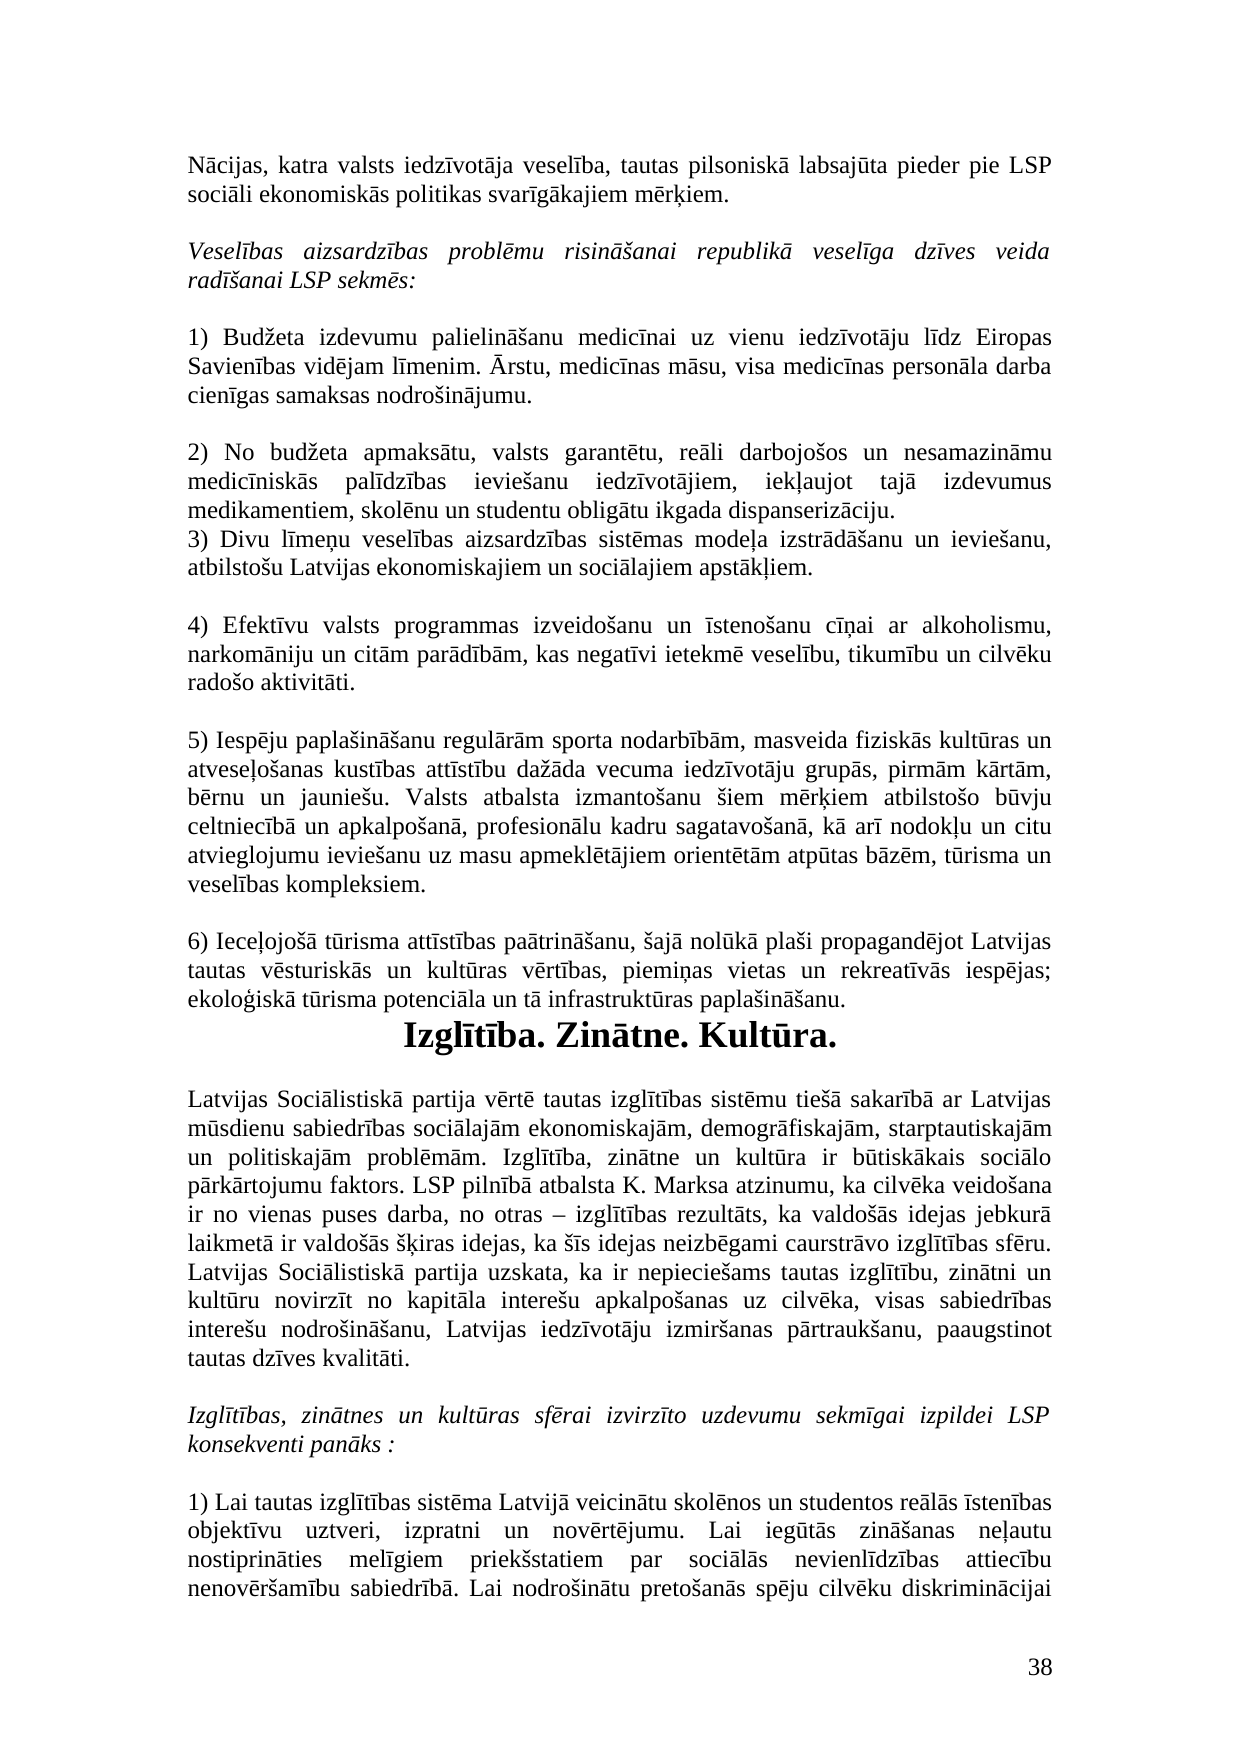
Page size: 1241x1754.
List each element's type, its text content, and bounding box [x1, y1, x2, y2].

text 4) Efektīvu valsts programmas izveidošanu un īstenošanu cīņai ar alkoholismu, narkomāniju un citām parādībām, kas negatīvi ietekmē veselību, tikumību un cilvēku radošo aktivitāti. [187, 610, 1053, 696]
text Izglītība. Zinātne. Kultūra. [187, 1012, 1053, 1056]
text Izglītības, zinātnes un kultūras sfērai izvirzīto uzdevumu sekmīgai izpildei LSP konsekventi panāks : [187, 1401, 1053, 1458]
text 5) Iespēju paplašināšanu regulārām sporta nodarbībām, masveida fiziskās kultūras un atveseļošanas kustības attīstību dažāda vecuma iedzīvotāju grupās, pirmām kārtām, bērnu un jauniešu. Valsts atbalsta izmantošanu šiem mērķiem atbilstošo būvju celtniecībā un apkalpošanā, profesionālu kadru sagatavošanā, kā arī nodokļu un citu atvieglojumu ieviešanu uz masu apmeklētājiem orientētām atpūtas bāzēm, tūrisma un veselības kompleksiem. [187, 725, 1053, 897]
text 2) No budžeta apmaksātu, valsts garantētu, reāli darbojošos un nesamazināmu medicīniskās palīdzības ieviešanu iedzīvotājiem, iekļaujot tajā izdevumus medikamentiem, skolēnu un studentu obligātu ikgada dispanserizāciju. [187, 437, 1053, 524]
text Nācijas, katra valsts iedzīvotāja veselība, tautas pilsoniskā labsajūta pieder pie LSP sociāli ekonomiskās politikas svarīgākajiem mērķiem. [187, 150, 1053, 207]
text 3) Divu līmeņu veselības aizsardzības sistēmas modeļa izstrādāšanu un ieviešanu, atbilstošu Latvijas ekonomiskajiem un sociālajiem apstākļiem. [187, 524, 1053, 581]
text Latvijas Sociālistiskā partija vērtē tautas izglītības sistēmu tiešā sakarībā ar Latvijas mūsdienu sabiedrības sociālajām ekonomiskajām, demogrāfiskajām, starptautiskajām un politiskajām problēmām. Izglītība, zinātne un kultūra ir būtiskākais sociālo pārkārtojumu faktors. LSP pilnībā atbalsta K. Marksa atzinumu, ka cilvēka veidošana ir no vienas puses darba, no otras – izglītības rezultāts, ka valdošās idejas jebkurā laikmetā ir valdošās šķiras idejas, ka šīs idejas neizbēgami caurstrāvo izglītības sfēru. Latvijas Sociālistiskā partija uzskata, ka ir nepieciešams tautas izglītību, zinātni un kultūru novirzīt no kapitāla interešu apkalpošanas uz cilvēka, visas sabiedrības interešu nodrošināšanu, Latvijas iedzīvotāju izmiršanas pārtraukšanu, paaugstinot tautas dzīves kvalitāti. [187, 1084, 1053, 1372]
text Veselības aizsardzības problēmu risināšanai republikā veselīga dzīves veida radīšanai LSP sekmēs: [187, 236, 1053, 294]
text 1) Budžeta izdevumu palielināšanu medicīnai uz vienu iedzīvotāju līdz Eiropas Savienības vidējam līmenim. Ārstu, medicīnas māsu, visa medicīnas personāla darba cienīgas samaksas nodrošinājumu. [187, 322, 1053, 409]
text 1) Lai tautas izglītības sistēma Latvijā veicinātu skolēnos un studentos reālās īstenības objektīvu uztveri, izpratni un novērtējumu. Lai iegūtās zināšanas neļautu nostiprināties melīgiem priekšstatiem par sociālās nevienlīdzības attiecību nenovēršamību sabiedrībā. Lai nodrošinātu pretošanās spēju cilvēku diskriminācijai [187, 1487, 1053, 1602]
text 6) Ieceļojošā tūrisma attīstības paātrināšanu, šajā nolūkā plaši propagandējot Latvijas tautas vēsturiskās un kultūras vērtības, piemiņas vietas un rekreatīvās iespējas; ekoloģiskā tūrisma potenciāla un tā infrastruktūras paplašināšanu. [187, 926, 1053, 1012]
